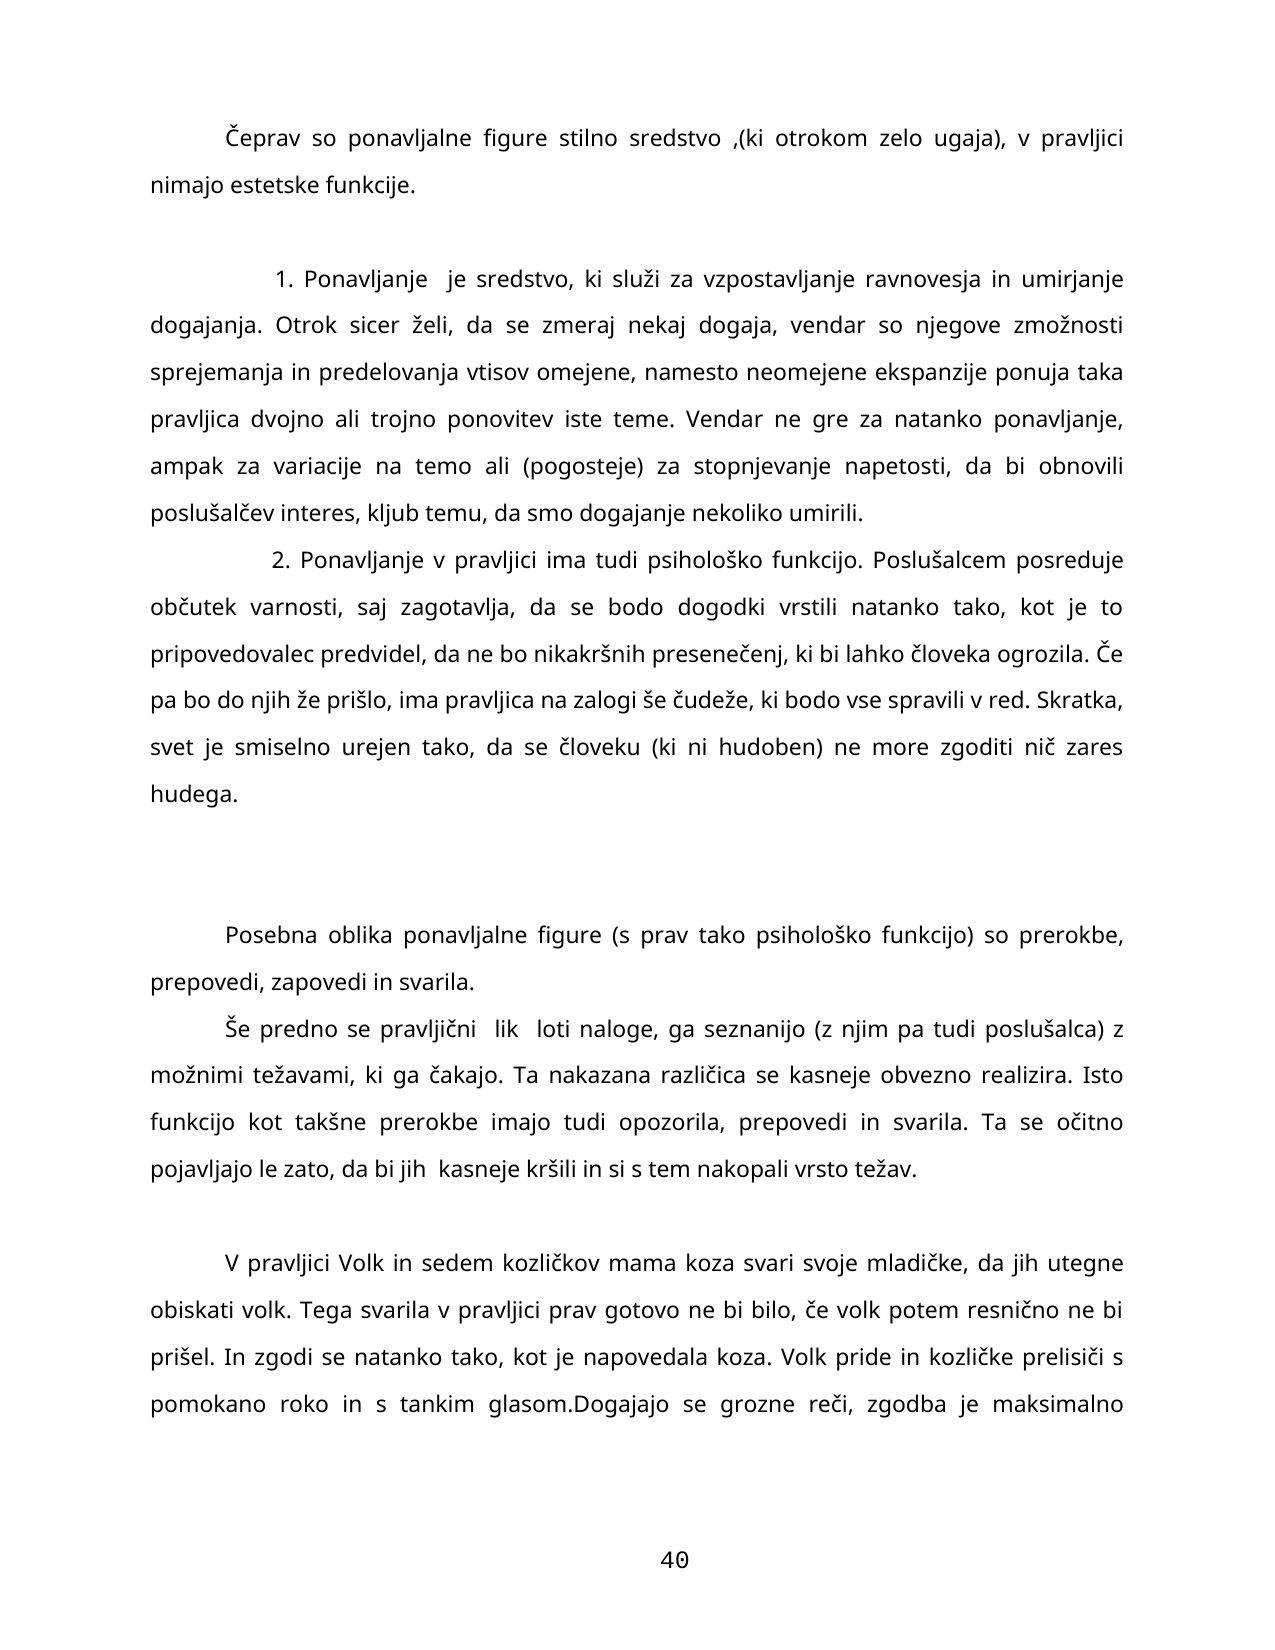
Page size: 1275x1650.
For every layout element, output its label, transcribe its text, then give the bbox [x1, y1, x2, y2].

text 1. Ponavljanje je sredstvo, ki služi za vzpostavljanje ravnovesja in umirjanje dogajanja. Otrok sicer želi, da se zmeraj nekaj dogaja, vendar so njegove zmožnosti sprejemanja in predelovanja vtisov omejene, namesto neomejene ekspanzije ponuja taka pravljica dvojno ali trojno ponovitev iste teme. Vendar ne gre za natanko ponavljanje, ampak za variacije na temo ali (pogosteje) za stopnjevanje napetosti, da bi obnovili poslušalčev interes, kljub temu, da smo dogajanje nekoliko umirili. [150, 262, 1125, 528]
text Čeprav so ponavljalne figure stilno sredstvo ,(ki otrokom zelo ugaja), v pravljici nimajo estetske funkcije. [150, 122, 1125, 200]
text 2. Ponavljanje v pravljici ima tudi psihološko funkcijo. Poslušalcem posreduje občutek varnosti, saj zagotavlja, da se bodo dogodki vrstili natanko tako, kot je to pripovedovalec predvidel, da ne bo nikakršnih presenečenj, ki bi lahko človeka ogrozila. Če pa bo do njih že prišlo, ima pravljica na zalogi še čudeže, ki bodo vse spravili v red. Skratka, svet je smiselno urejen tako, da se človeku (ki ni hudoben) ne more zgoditi nič zares hudega. [150, 544, 1125, 809]
text V pravljici Volk in sedem kozličkov mama koza svari svoje mladičke, da jih utegne obiskati volk. Tega svarila v pravljici prav gotovo ne bi bilo, če volk potem resnično ne bi prišel. In zgodi se natanko tako, kot je napovedala koza. Volk pride in kozličke prelisiči s pomokano roko in s tankim glasom.Dogajajo se grozne reči, zgodba je maksimalno [150, 1247, 1125, 1419]
text Posebna oblika ponavljalne figure (s prav tako psihološko funkcijo) so prerokbe, prepovedi, zapovedi in svarila. [150, 919, 1125, 997]
text Še predno se pravljični lik loti naloge, ga seznanijo (z njim pa tudi poslušalca) z možnimi težavami, ki ga čakajo. Ta nakazana različica se kasneje obvezno realizira. Isto funkcijo kot takšne prerokbe imajo tudi opozorila, prepovedi in svarila. Ta se očitno pojavljajo le zato, da bi jih kasneje kršili in si s tem nakopali vrsto težav. [150, 1012, 1125, 1184]
